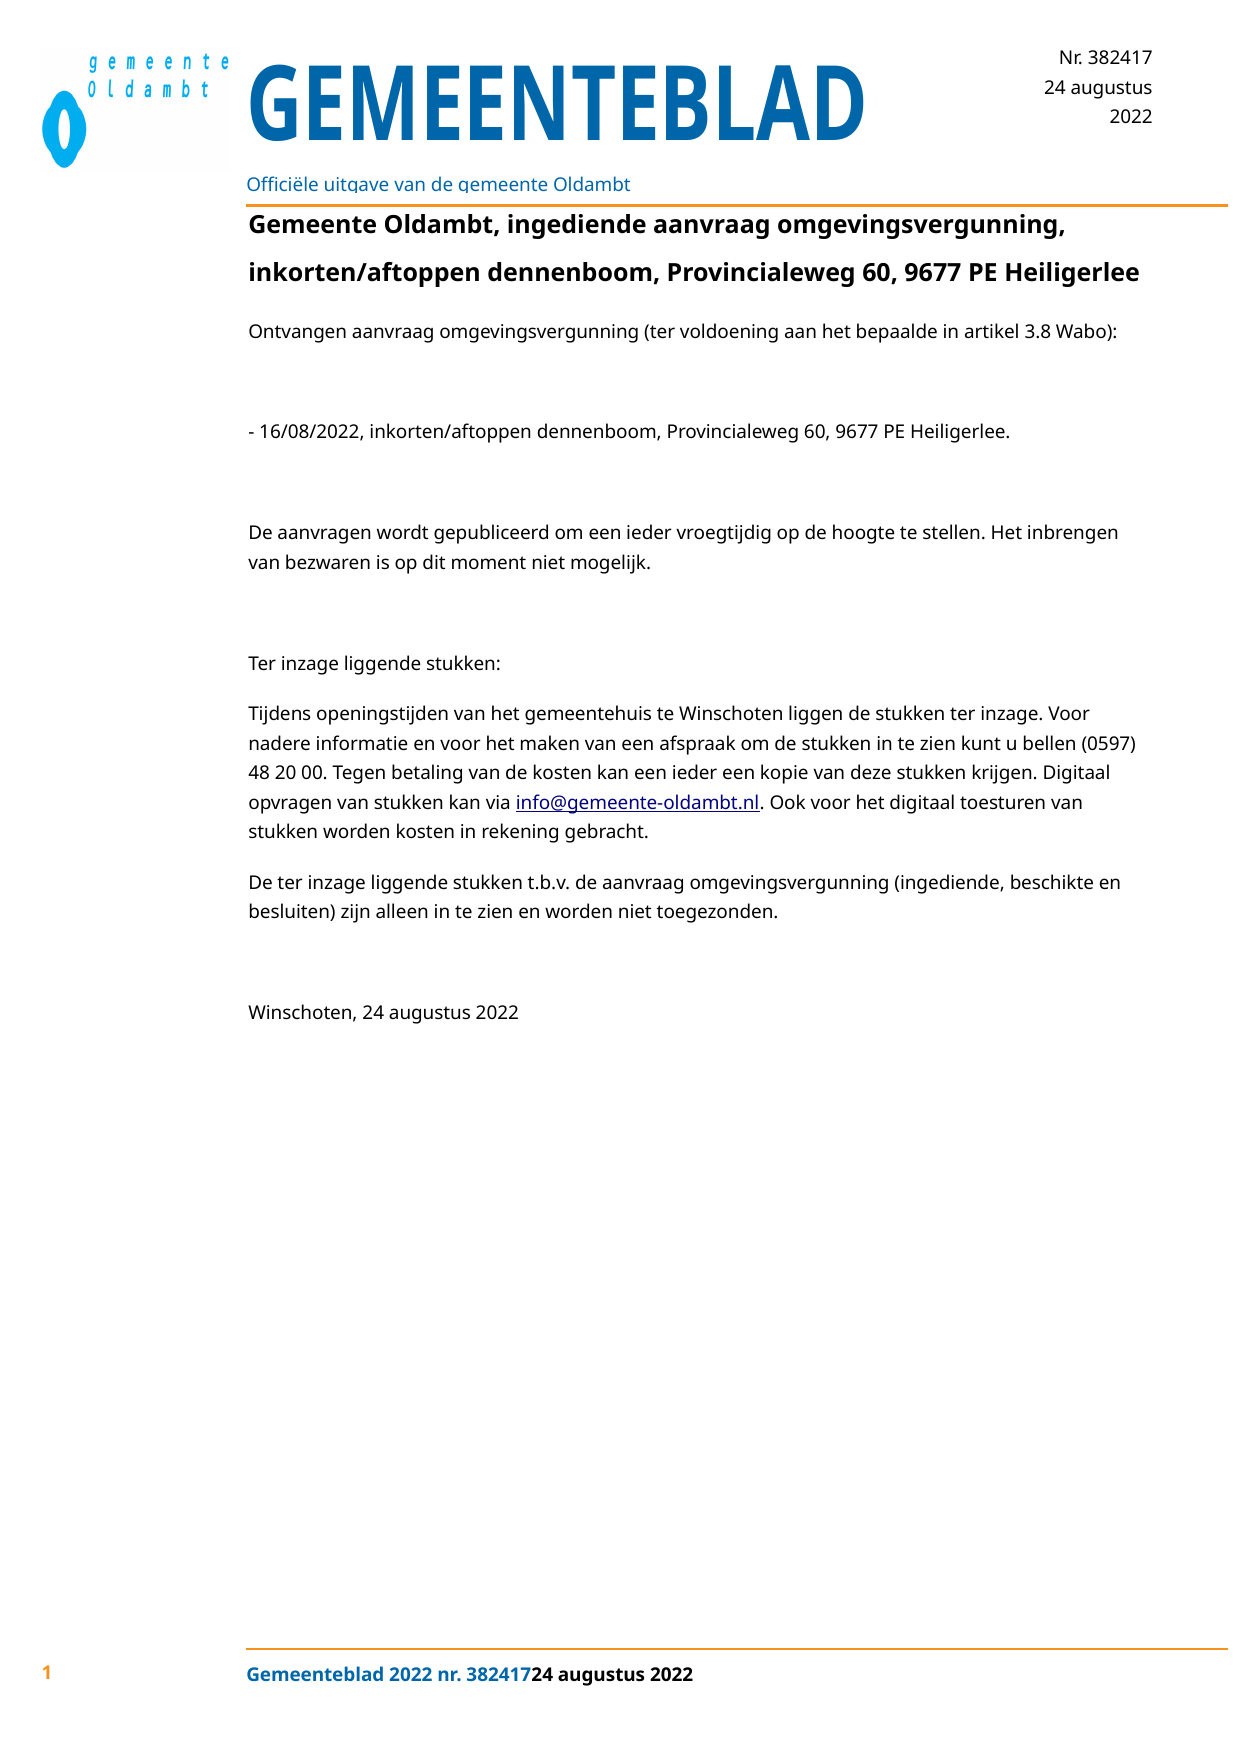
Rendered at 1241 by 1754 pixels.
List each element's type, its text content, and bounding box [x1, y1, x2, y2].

text De ter inzage liggende stukken t.b.v. de aanvraag omgevingsvergunning (ingediende, beschikte en besluiten) zijn alleen in te zien en worden niet toegezonden. [248, 869, 1152, 924]
text Gemeente Oldambt, ingediende aanvraag omgevingsvergunning, inkorten/aftoppen dennenboom, Provincialeweg 60, 9677 PE Heiligerlee [248, 207, 1152, 288]
text - 16/08/2022, inkorten/aftoppen dennenboom, Provincialeweg 60, 9677 PE Heiligerlee. [248, 419, 1152, 444]
text De aanvragen wordt gepubliceerd om een ieder vroegtijdig op de hoogte te stellen. Het inbrengen van bezwaren is op dit moment niet mogelijk. [248, 519, 1152, 575]
picture [41, 47, 231, 172]
text Winschoten, 24 augustus 2022 [248, 999, 1152, 1025]
text Ontvangen aanvraag omgevingsvergunning (ter voldoening aan het bepaalde in artikel 3.8 Wabo): [248, 318, 1152, 344]
text Ter inzage liggende stukken: [248, 650, 1152, 676]
text Tijdens openingstijden van het gemeentehuis te Winschoten liggen de stukken ter inzage. Voor nadere informatie en voor het maken van een afspraak om de stukken in te zien kunt u bellen (0597) 48 20 00. Tegen betaling van de kosten kan een ieder een kopie van deze stukken krijgen. Digitaal opvragen van stukken kan via info@gemeente-oldambt.nl. Ook voor het digitaal toesturen van stukken worden kosten in rekening gebracht. [248, 700, 1152, 844]
